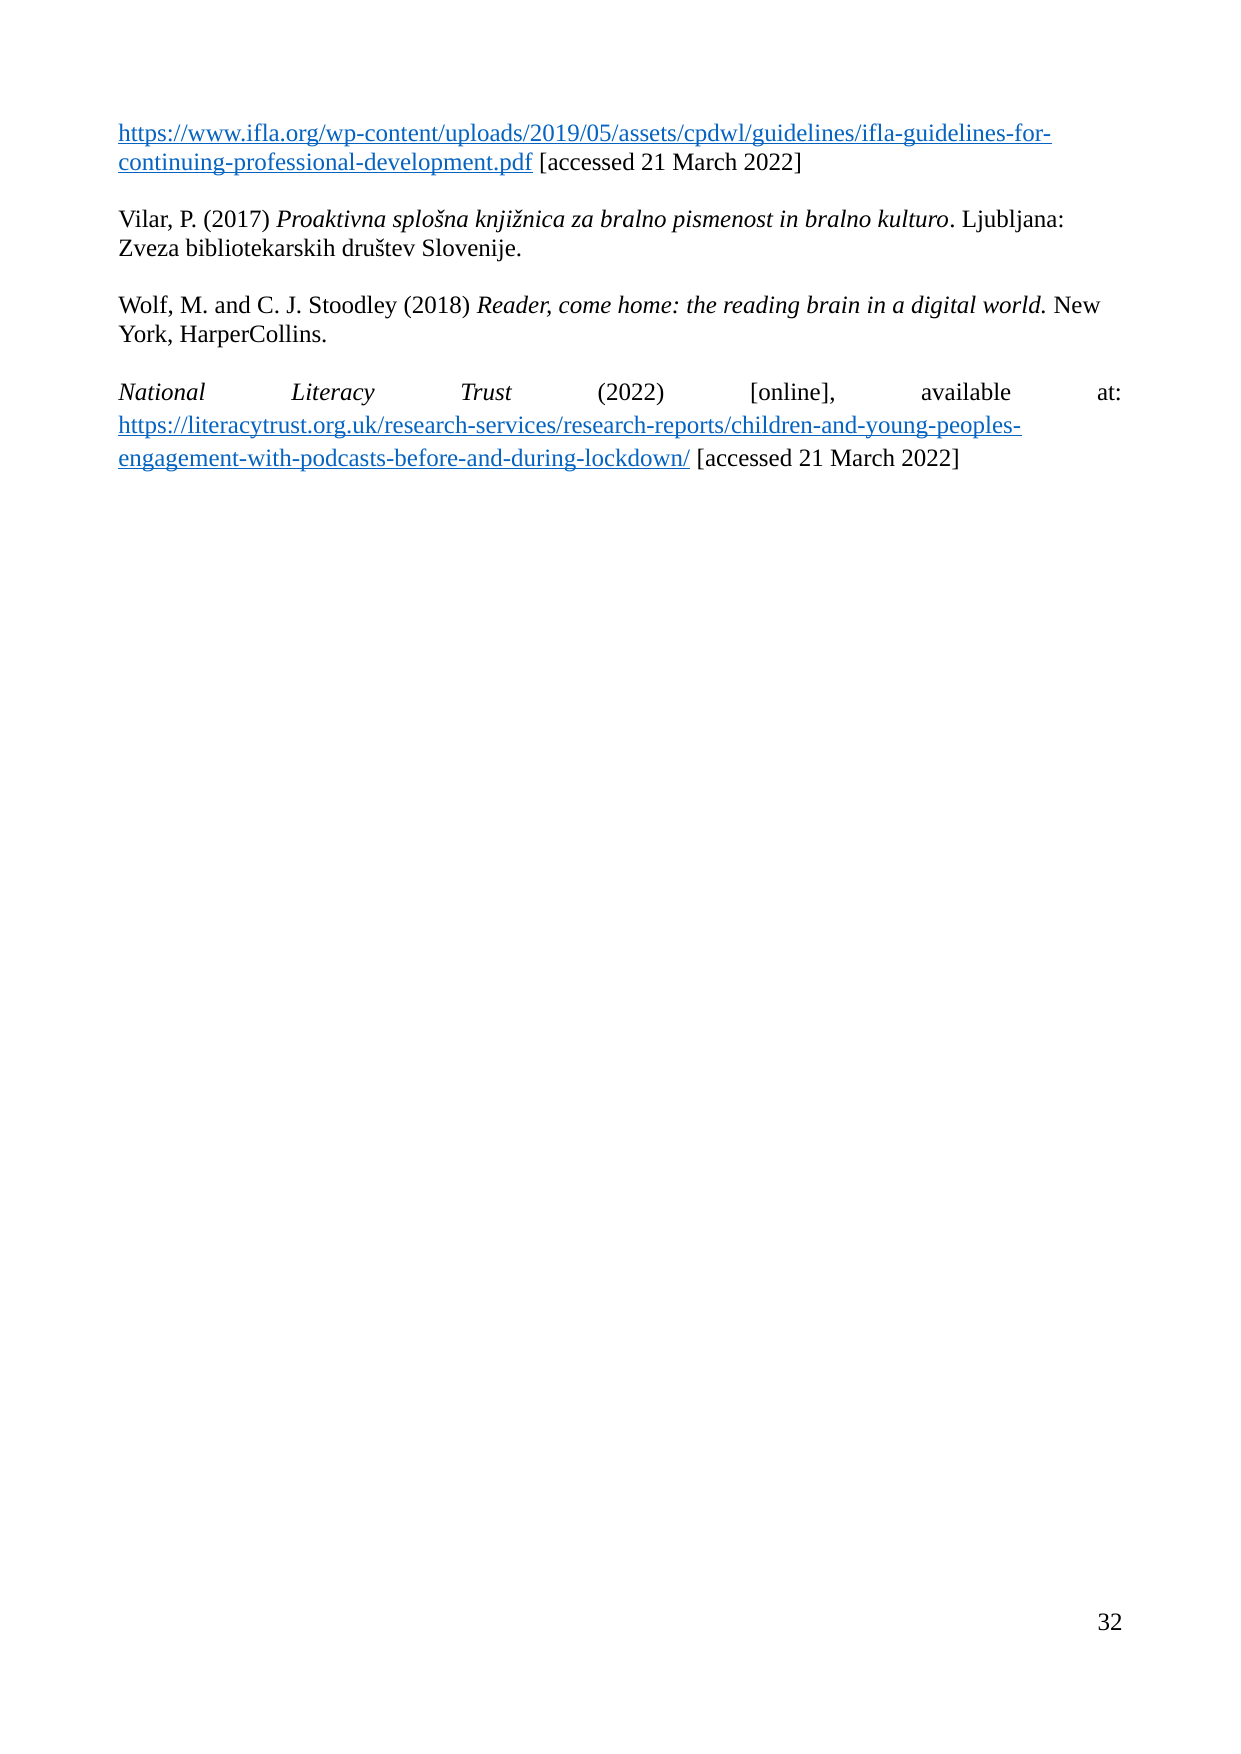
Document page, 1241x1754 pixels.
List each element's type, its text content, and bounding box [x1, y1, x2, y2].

text Wolf, M. and C. J. Stoodley (2018) Reader, come home: the reading brain in a digital world. New York, HarperCollins. [118, 291, 1122, 348]
text https://www.ifla.org/wp-content/uploads/2019/05/assets/cpdwl/guidelines/ifla-guidelines-for-continuing-professional-development.pdf [accessed 21 March 2022] [118, 118, 1122, 176]
text Vilar, P. (2017) Proaktivna splošna knjižnica za bralno pismenost in bralno kulturo. Ljubljana: Zveza bibliotekarskih društev Slovenije. [118, 204, 1122, 262]
text National Literacy Trust (2022) [online], available at: https://literacytrust.org.uk/research-services/research-reports/children-and-young-peoples-engagement-with-podcasts-before-and-during-lockdown/ [accessed 21 March 2022] [118, 377, 1122, 472]
